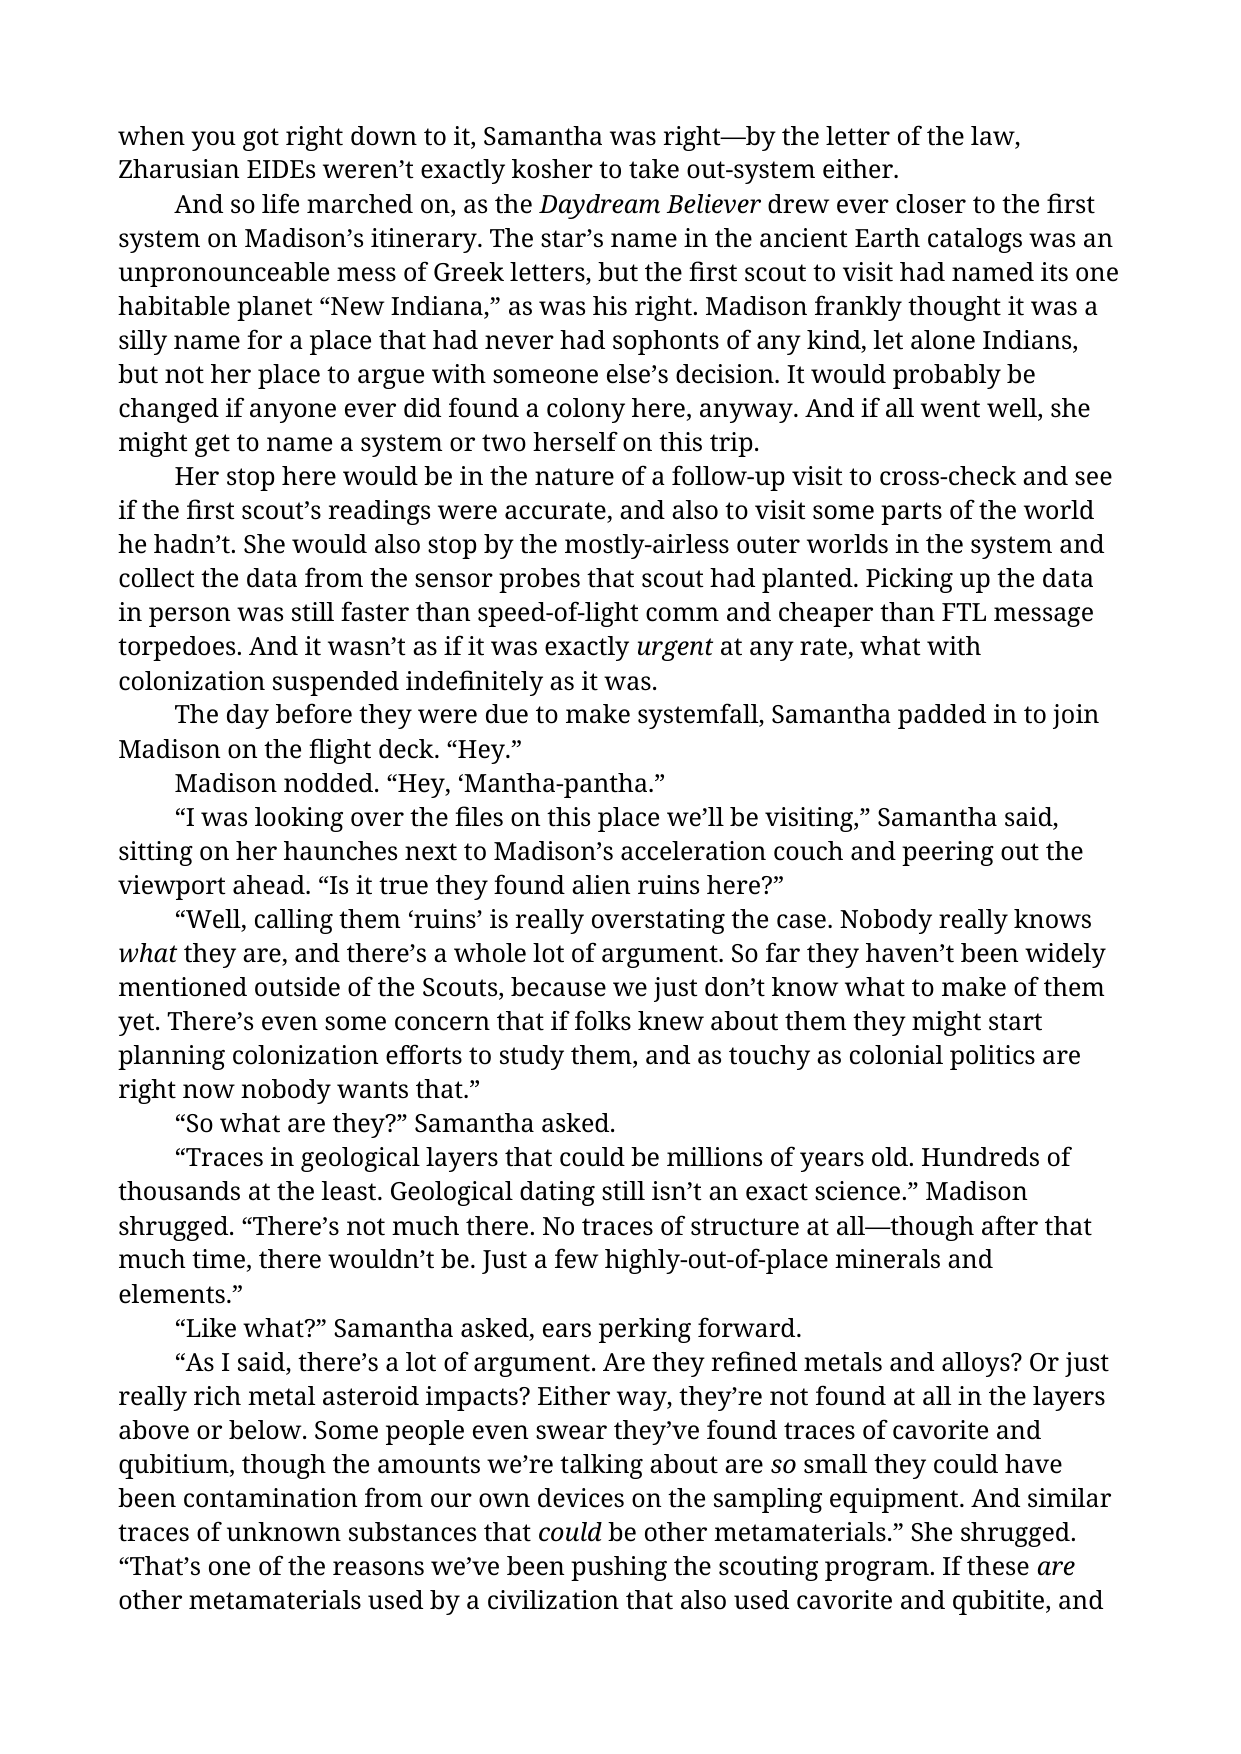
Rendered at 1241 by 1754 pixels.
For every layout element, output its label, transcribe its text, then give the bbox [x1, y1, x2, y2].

text And so life marched on, as the Daydream Believer drew ever closer to the first system on Madison’s itinerary. The star’s name in the ancient Earth catalogs was an unpronounceable mess of Greek letters, but the first scout to visit had named its one habitable planet “New Indiana,” as was his right. Madison frankly thought it was a silly name for a place that had never had sophonts of any kind, let alone Indians, but not her place to argue with someone else’s decision. It would probably be changed if anyone ever did found a colony here, anyway. And if all went well, she might get to name a system or two herself on this trip. [118, 186, 1122, 459]
text The day before they were due to make systemfall, Samantha padded in to join Madison on the flight deck. “Hey.” [118, 697, 1122, 765]
text Her stop here would be in the nature of a follow-up visit to cross-check and see if the first scout’s readings were accurate, and also to visit some parts of the world he hadn’t. She would also stop by the mostly-airless outer worlds in the system and collect the data from the sensor probes that scout had planted. Picking up the data in person was still faster than speed-of-light comm and cheaper than FTL message torpedoes. And it wasn’t as if it was exactly urgent at any rate, what with colonization suspended indefinitely as it was. [118, 459, 1122, 697]
text “As I said, there’s a lot of argument. Are they refined metals and alloys? Or just really rich metal asteroid impacts? Either way, they’re not found at all in the layers above or below. Some people even swear they’ve found traces of cavorite and qubitium, though the amounts we’re talking about are so small they could have been contamination from our own devices on the sampling equipment. And similar traces of unknown substances that could be other metamaterials.” She shrugged. “That’s one of the reasons we’ve been pushing the scouting program. If these are other metamaterials used by a civilization that also used cavorite and qubitite, and [118, 1344, 1122, 1617]
text “Well, calling them ‘ruins’ is really overstating the case. Nobody really knows what they are, and there’s a whole lot of argument. So far they haven’t been widely mentioned outside of the Scouts, because we just don’t know what to make of them yet. There’s even some concern that if folks knew about them they might start planning colonization efforts to study them, and as touchy as colonial politics are right now nobody wants that.” [118, 902, 1122, 1106]
text “I was looking over the files on this place we’ll be visiting,” Samantha said, sitting on her haunches next to Madison’s acceleration couch and peering out the viewport ahead. “Is it true they found alien ruins here?” [118, 799, 1122, 902]
text Madison nodded. “Hey, ‘Mantha-pantha.” [118, 765, 1122, 799]
text “Like what?” Samantha asked, ears perking forward. [118, 1310, 1122, 1344]
text “Traces in geological layers that could be millions of years old. Hundreds of thousands at the least. Geological dating still isn’t an exact science.” Madison shrugged. “There’s not much there. No traces of structure at all—though after that much time, there wouldn’t be. Just a few highly-out-of-place minerals and elements.” [118, 1140, 1122, 1310]
text “So what are they?” Samantha asked. [118, 1106, 1122, 1140]
text when you got right down to it, Samantha was right—by the letter of the law, Zharusian EIDEs weren’t exactly kosher to take out-system either. [118, 118, 1122, 186]
